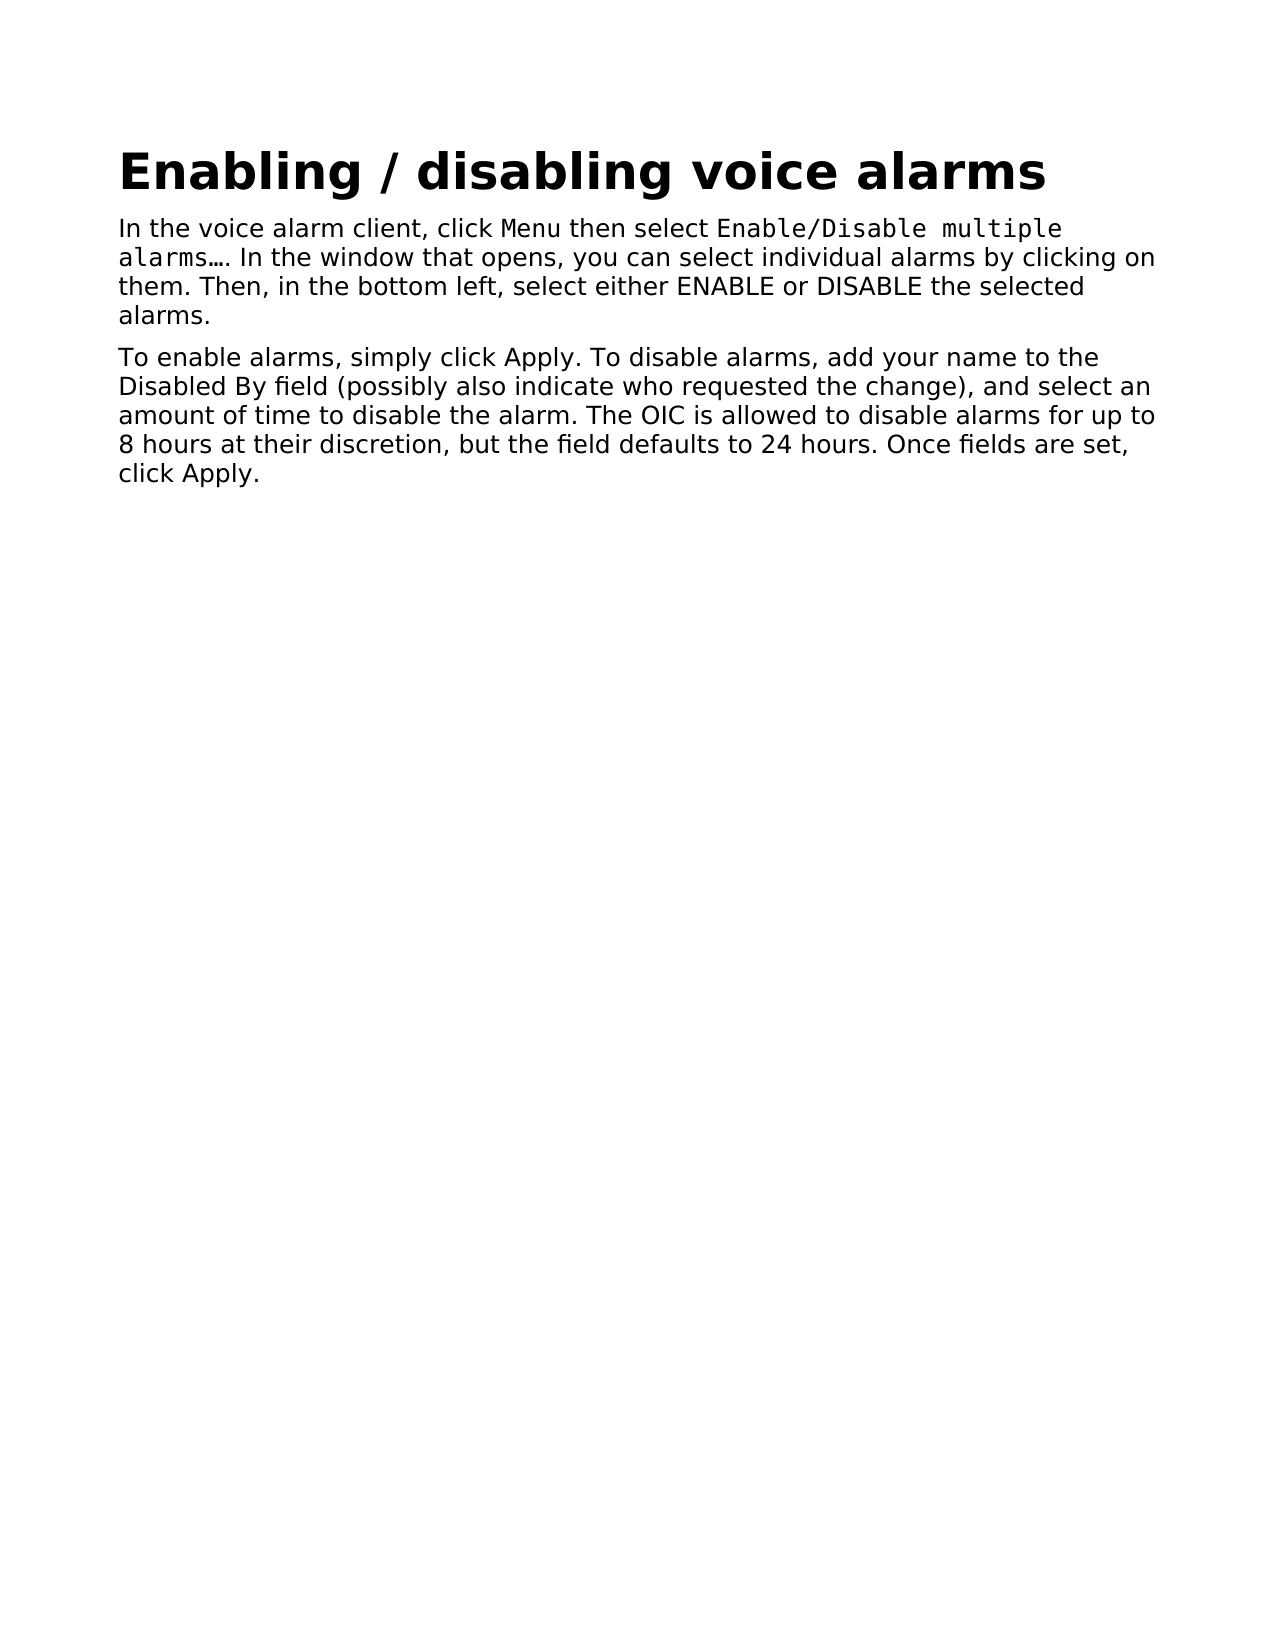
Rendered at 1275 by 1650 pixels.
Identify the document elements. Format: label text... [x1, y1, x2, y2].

text To enable alarms, simply click Apply. To disable alarms, add your name to the Disabled By field (possibly also indicate who requested the change), and select an amount of time to disable the alarm. The OIC is allowed to disable alarms for up to 8 hours at their discretion, but the field defaults to 24 hours. Once fields are set, click Apply. [118, 343, 1157, 489]
subtitle Enabling / disabling voice alarms [118, 143, 1157, 201]
text In the voice alarm client, click Menu then select Enable/Disable multiple alarms…. In the window that opens, you can select individual alarms by clicking on them. Then, in the bottom left, select either ENABLE or DISABLE the selected alarms. [118, 214, 1157, 331]
